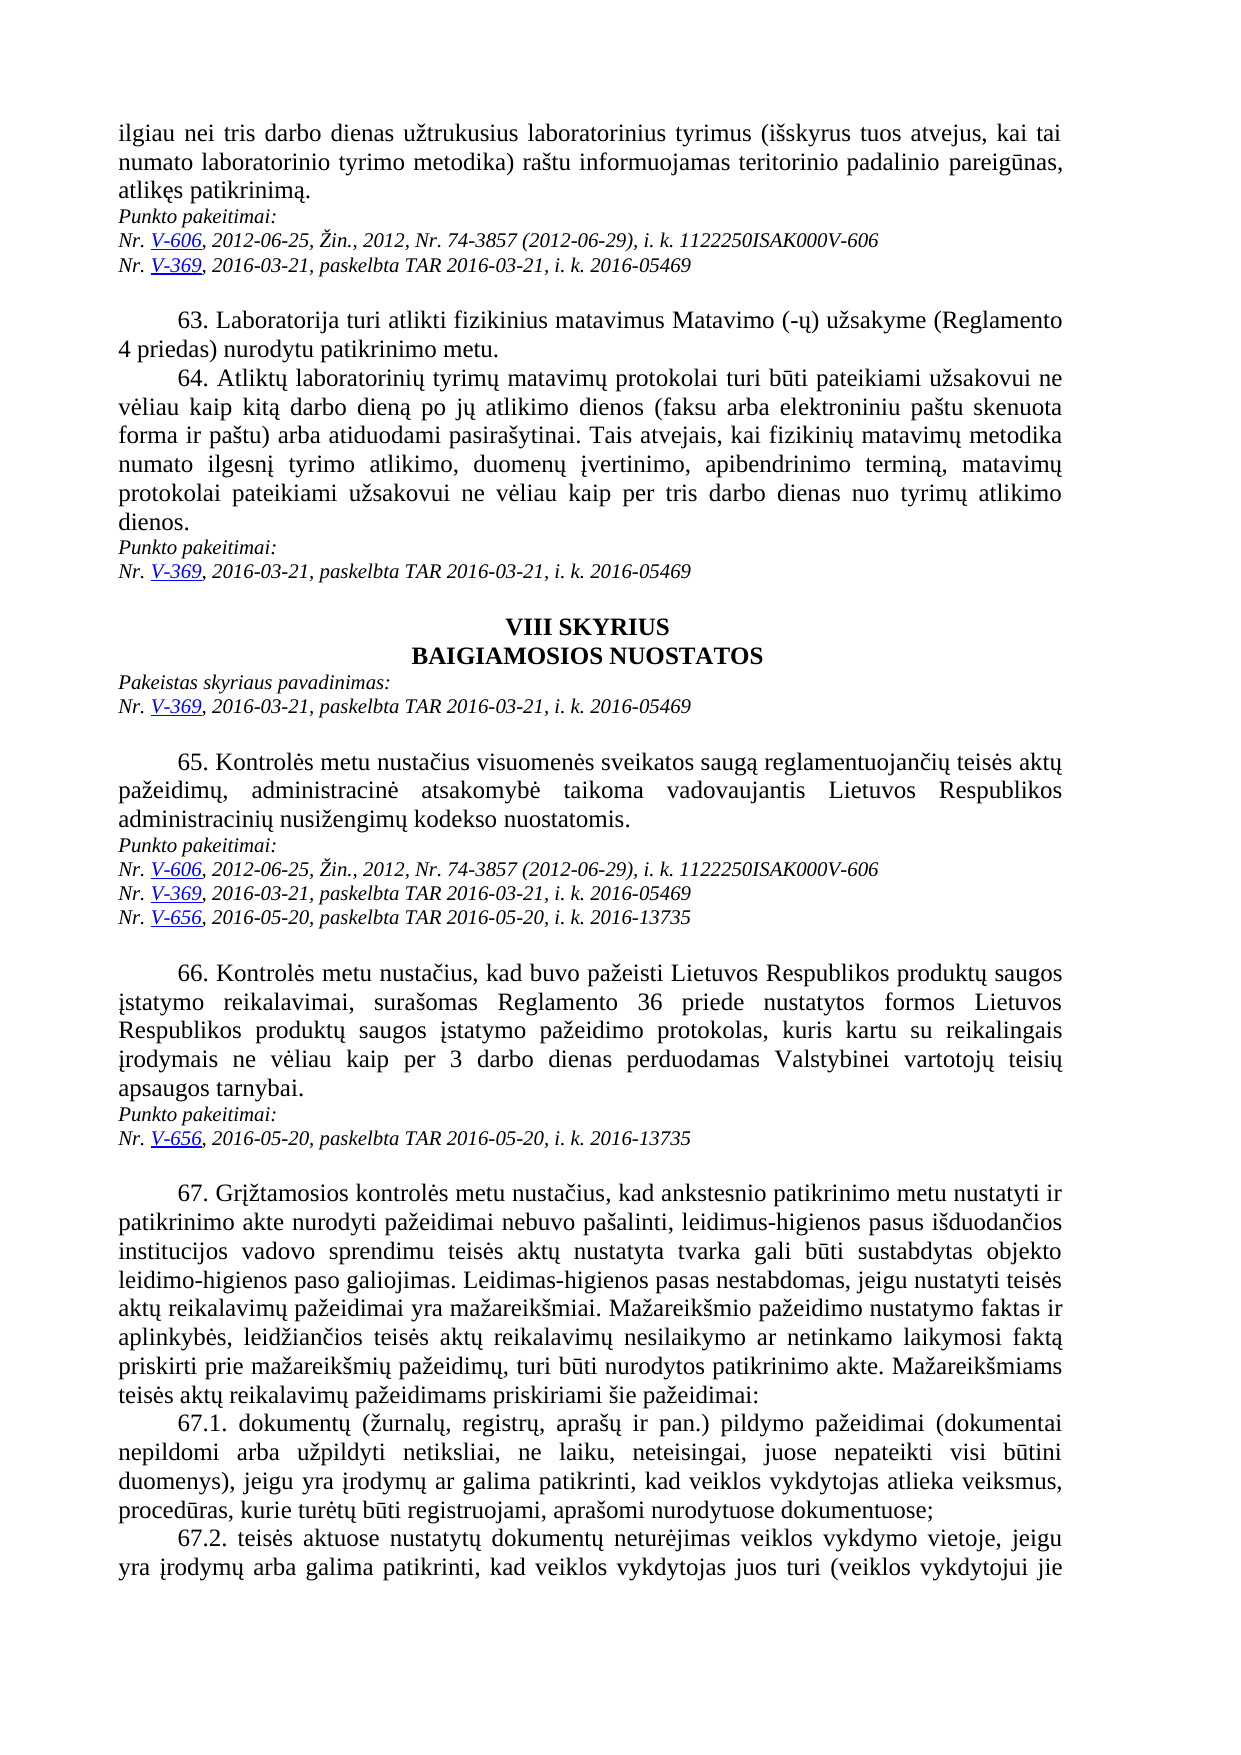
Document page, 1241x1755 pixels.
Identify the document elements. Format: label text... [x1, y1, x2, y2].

text Nr. V-369, 2016-03-21, paskelbta TAR 2016-03-21, i. k. 2016-05469 [118, 252, 1063, 277]
text 63. Laboratorija turi atlikti fizikinius matavimus Matavimo (-ų) užsakyme (Reglamento 4 priedas) nurodytu patikrinimo metu. [118, 305, 1063, 363]
text Nr. V-369, 2016-03-21, paskelbta TAR 2016-03-21, i. k. 2016-05469 [118, 694, 1063, 718]
text VIII SKYRIUS BAIGIAMOSIOS NUOSTATOS [118, 612, 1063, 670]
text Punkto pakeitimai: [118, 833, 1063, 857]
text Nr. V-369, 2016-03-21, paskelbta TAR 2016-03-21, i. k. 2016-05469 [118, 881, 1063, 905]
text 65. Kontrolės metu nustačius visuomenės sveikatos saugą reglamentuojančių teisės aktų pažeidimų, administracinė atsakomybė taikoma vadovaujantis Lietuvos Respublikos administracinių nusižengimų kodekso nuostatomis. [118, 747, 1063, 833]
text Nr. V-369, 2016-03-21, paskelbta TAR 2016-03-21, i. k. 2016-05469 [118, 559, 1063, 583]
text Punkto pakeitimai: [118, 1102, 1063, 1126]
text 67.1. dokumentų (žurnalų, registrų, aprašų ir pan.) pildymo pažeidimai (dokumentai nepildomi arba užpildyti netiksliai, ne laiku, neteisingai, juose nepateikti visi būtini duomenys), jeigu yra įrodymų ar galima patikrinti, kad veiklos vykdytojas atlieka veiksmus, procedūras, kurie turėtų būti registruojami, aprašomi nurodytuose dokumentuose; [118, 1408, 1063, 1523]
text Nr. V-656, 2016-05-20, paskelbta TAR 2016-05-20, i. k. 2016-13735 [118, 905, 1063, 929]
text 64. Atliktų laboratorinių tyrimų matavimų protokolai turi būti pateikiami užsakovui ne vėliau kaip kitą darbo dieną po jų atlikimo dienos (faksu arba elektroniniu paštu skenuota forma ir paštu) arba atiduodami pasirašytinai. Tais atvejais, kai fizikinių matavimų metodika numato ilgesnį tyrimo atlikimo, duomenų įvertinimo, apibendrinimo terminą, matavimų protokolai pateikiami užsakovui ne vėliau kaip per tris darbo dienas nuo tyrimų atlikimo dienos. [118, 363, 1063, 535]
text ilgiau nei tris darbo dienas užtrukusius laboratorinius tyrimus (išskyrus tuos atvejus, kai tai numato laboratorinio tyrimo metodika) raštu informuojamas teritorinio padalinio pareigūnas, atlikęs patikrinimą. [118, 118, 1063, 204]
text 67.2. teisės aktuose nustatytų dokumentų neturėjimas veiklos vykdymo vietoje, jeigu yra įrodymų arba galima patikrinti, kad veiklos vykdytojas juos turi (veiklos vykdytojui jie [118, 1523, 1063, 1581]
text Nr. V-606, 2012-06-25, Žin., 2012, Nr. 74-3857 (2012-06-29), i. k. 1122250ISAK000V-606 [118, 857, 1063, 881]
text Punkto pakeitimai: [118, 204, 1063, 228]
text 67. Grįžtamosios kontrolės metu nustačius, kad ankstesnio patikrinimo metu nustatyti ir patikrinimo akte nurodyti pažeidimai nebuvo pašalinti, leidimus-higienos pasus išduodančios institucijos vadovo sprendimu teisės aktų nustatyta tvarka gali būti sustabdytas objekto leidimo-higienos paso galiojimas. Leidimas-higienos pasas nestabdomas, jeigu nustatyti teisės aktų reikalavimų pažeidimai yra mažareikšmiai. Mažareikšmio pažeidimo nustatymo faktas ir aplinkybės, leidžiančios teisės aktų reikalavimų nesilaikymo ar netinkamo laikymosi faktą priskirti prie mažareikšmių pažeidimų, turi būti nurodytos patikrinimo akte. Mažareikšmiams teisės aktų reikalavimų pažeidimams priskiriami šie pažeidimai: [118, 1178, 1063, 1408]
text Punkto pakeitimai: [118, 535, 1063, 559]
text Pakeistas skyriaus pavadinimas: [118, 670, 1063, 694]
text Nr. V-606, 2012-06-25, Žin., 2012, Nr. 74-3857 (2012-06-29), i. k. 1122250ISAK000V-606 [118, 228, 1063, 252]
text 66. Kontrolės metu nustačius, kad buvo pažeisti Lietuvos Respublikos produktų saugos įstatymo reikalavimai, surašomas Reglamento 36 priede nustatytos formos Lietuvos Respublikos produktų saugos įstatymo pažeidimo protokolas, kuris kartu su reikalingais įrodymais ne vėliau kaip per 3 darbo dienas perduodamas Valstybinei vartotojų teisių apsaugos tarnybai. [118, 958, 1063, 1102]
text Nr. V-656, 2016-05-20, paskelbta TAR 2016-05-20, i. k. 2016-13735 [118, 1126, 1063, 1150]
